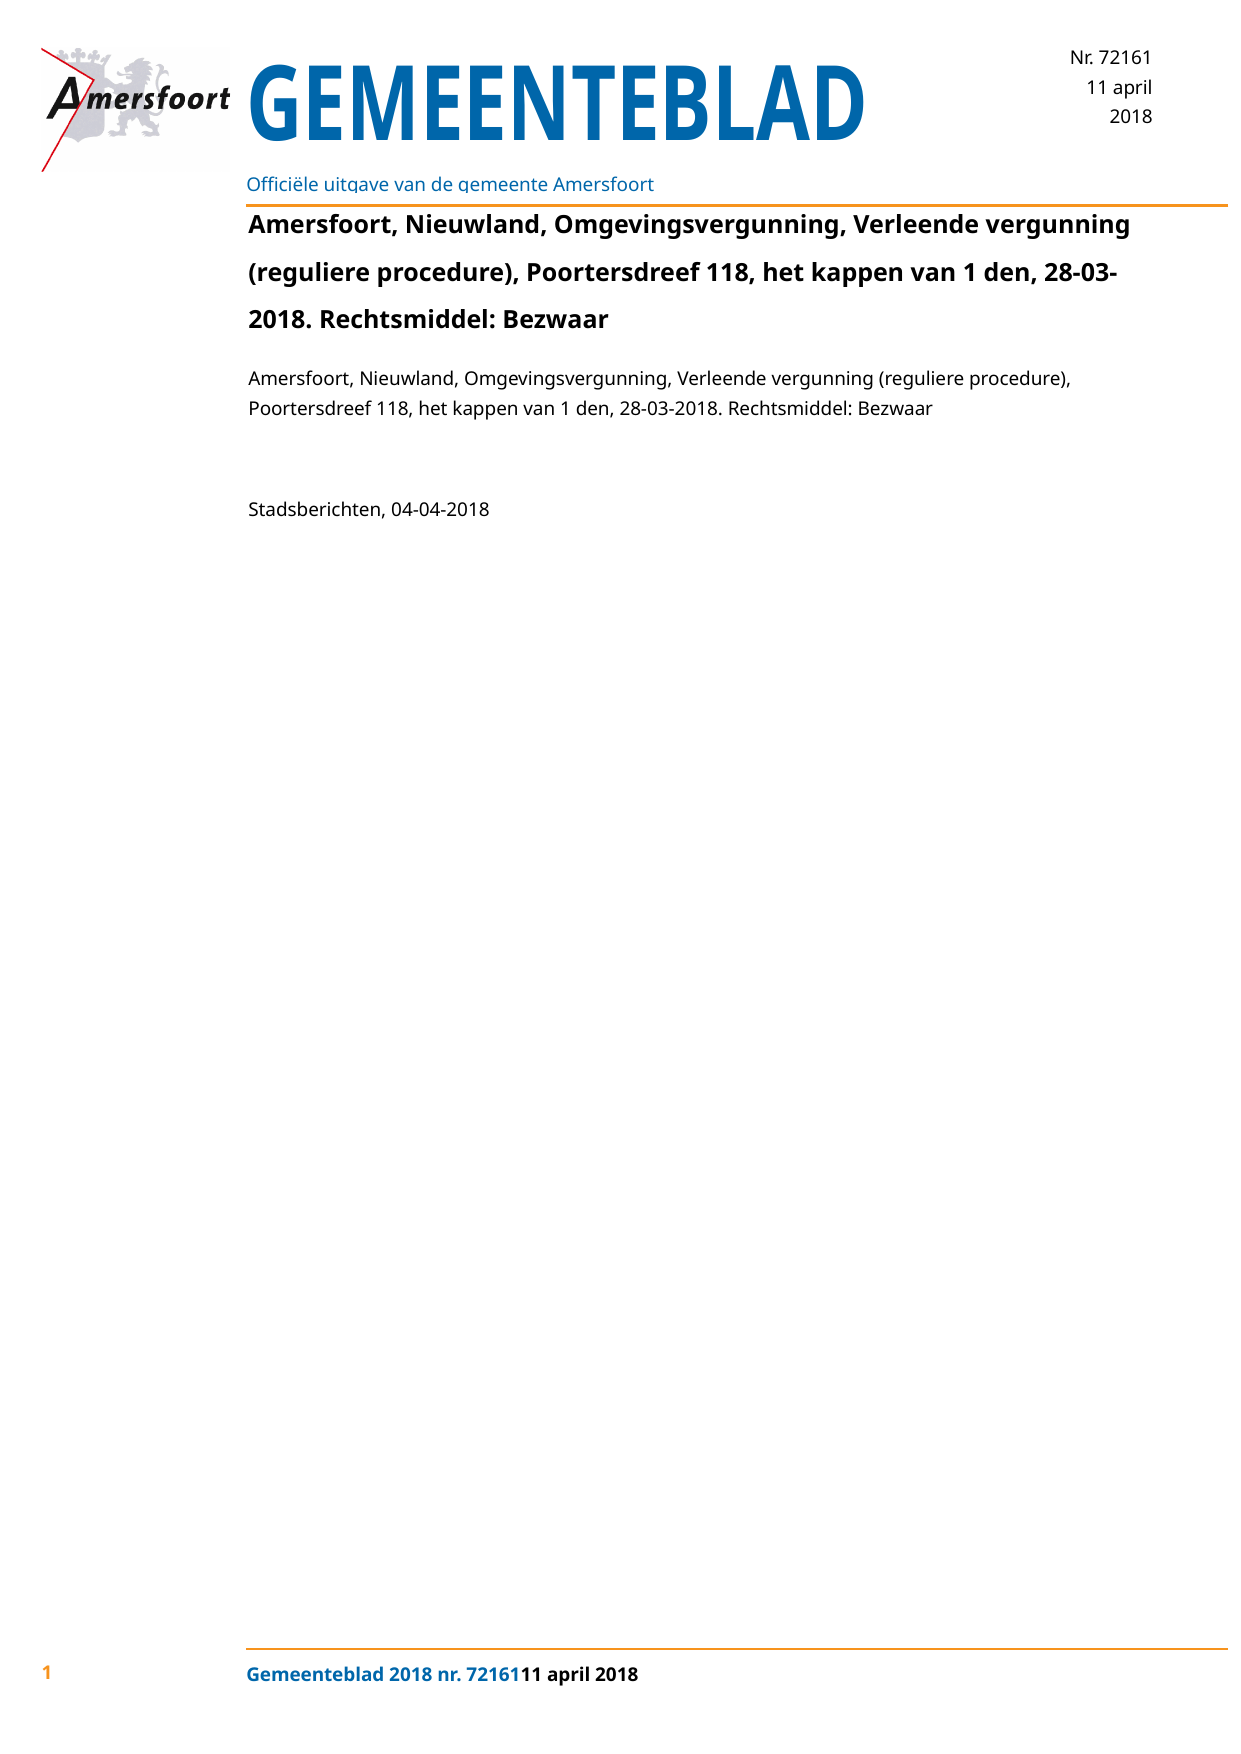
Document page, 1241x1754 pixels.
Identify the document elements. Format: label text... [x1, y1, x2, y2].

text Amersfoort, Nieuwland, Omgevingsvergunning, Verleende vergunning (reguliere procedure), Poortersdreef 118, het kappen van 1 den, 28-03-2018. Rechtsmiddel: Bezwaar [248, 207, 1152, 336]
picture [41, 47, 231, 172]
text Amersfoort, Nieuwland, Omgevingsvergunning, Verleende vergunning (reguliere procedure), Poortersdreef 118, het kappen van 1 den, 28-03-2018. Rechtsmiddel: Bezwaar [248, 366, 1152, 421]
text Stadsberichten, 04-04-2018 [248, 496, 1152, 522]
